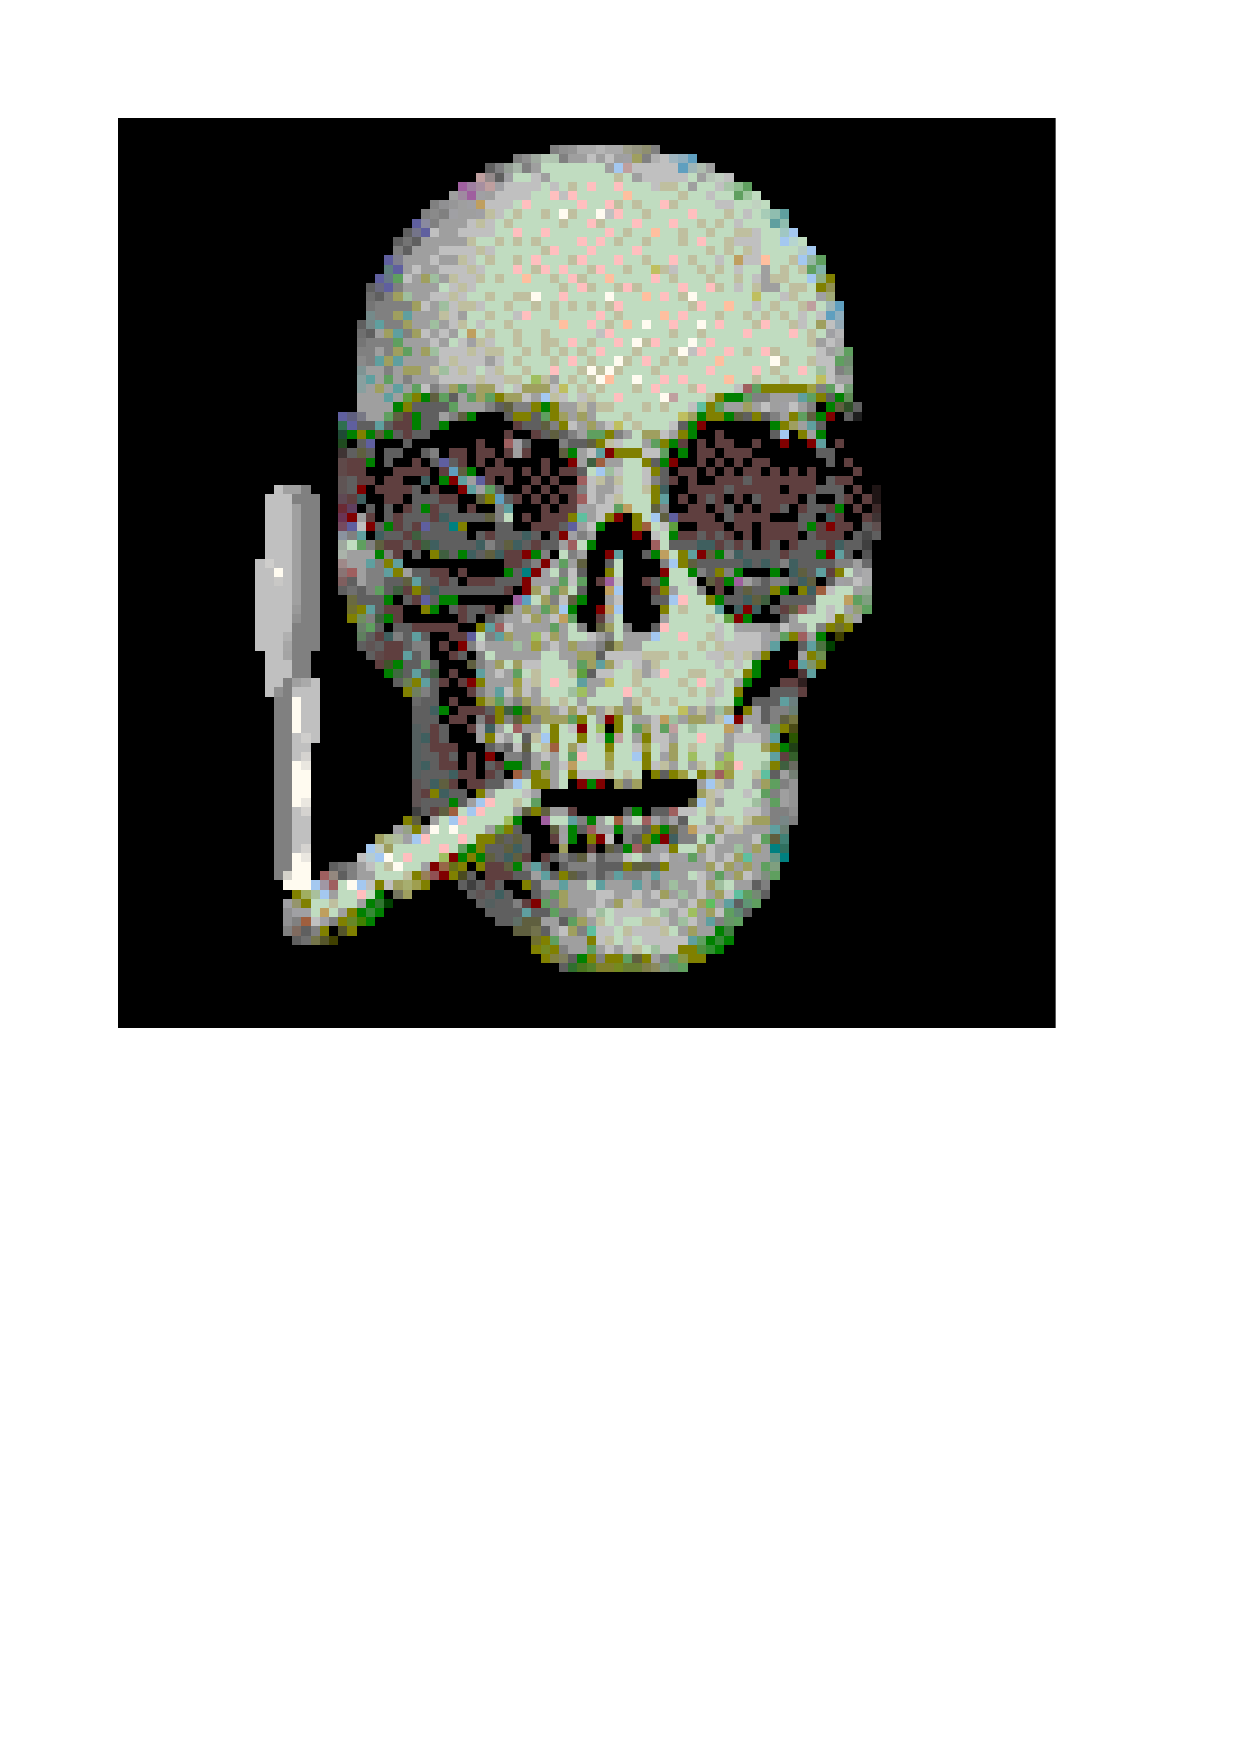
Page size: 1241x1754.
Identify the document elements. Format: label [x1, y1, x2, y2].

picture [118, 118, 1056, 1028]
